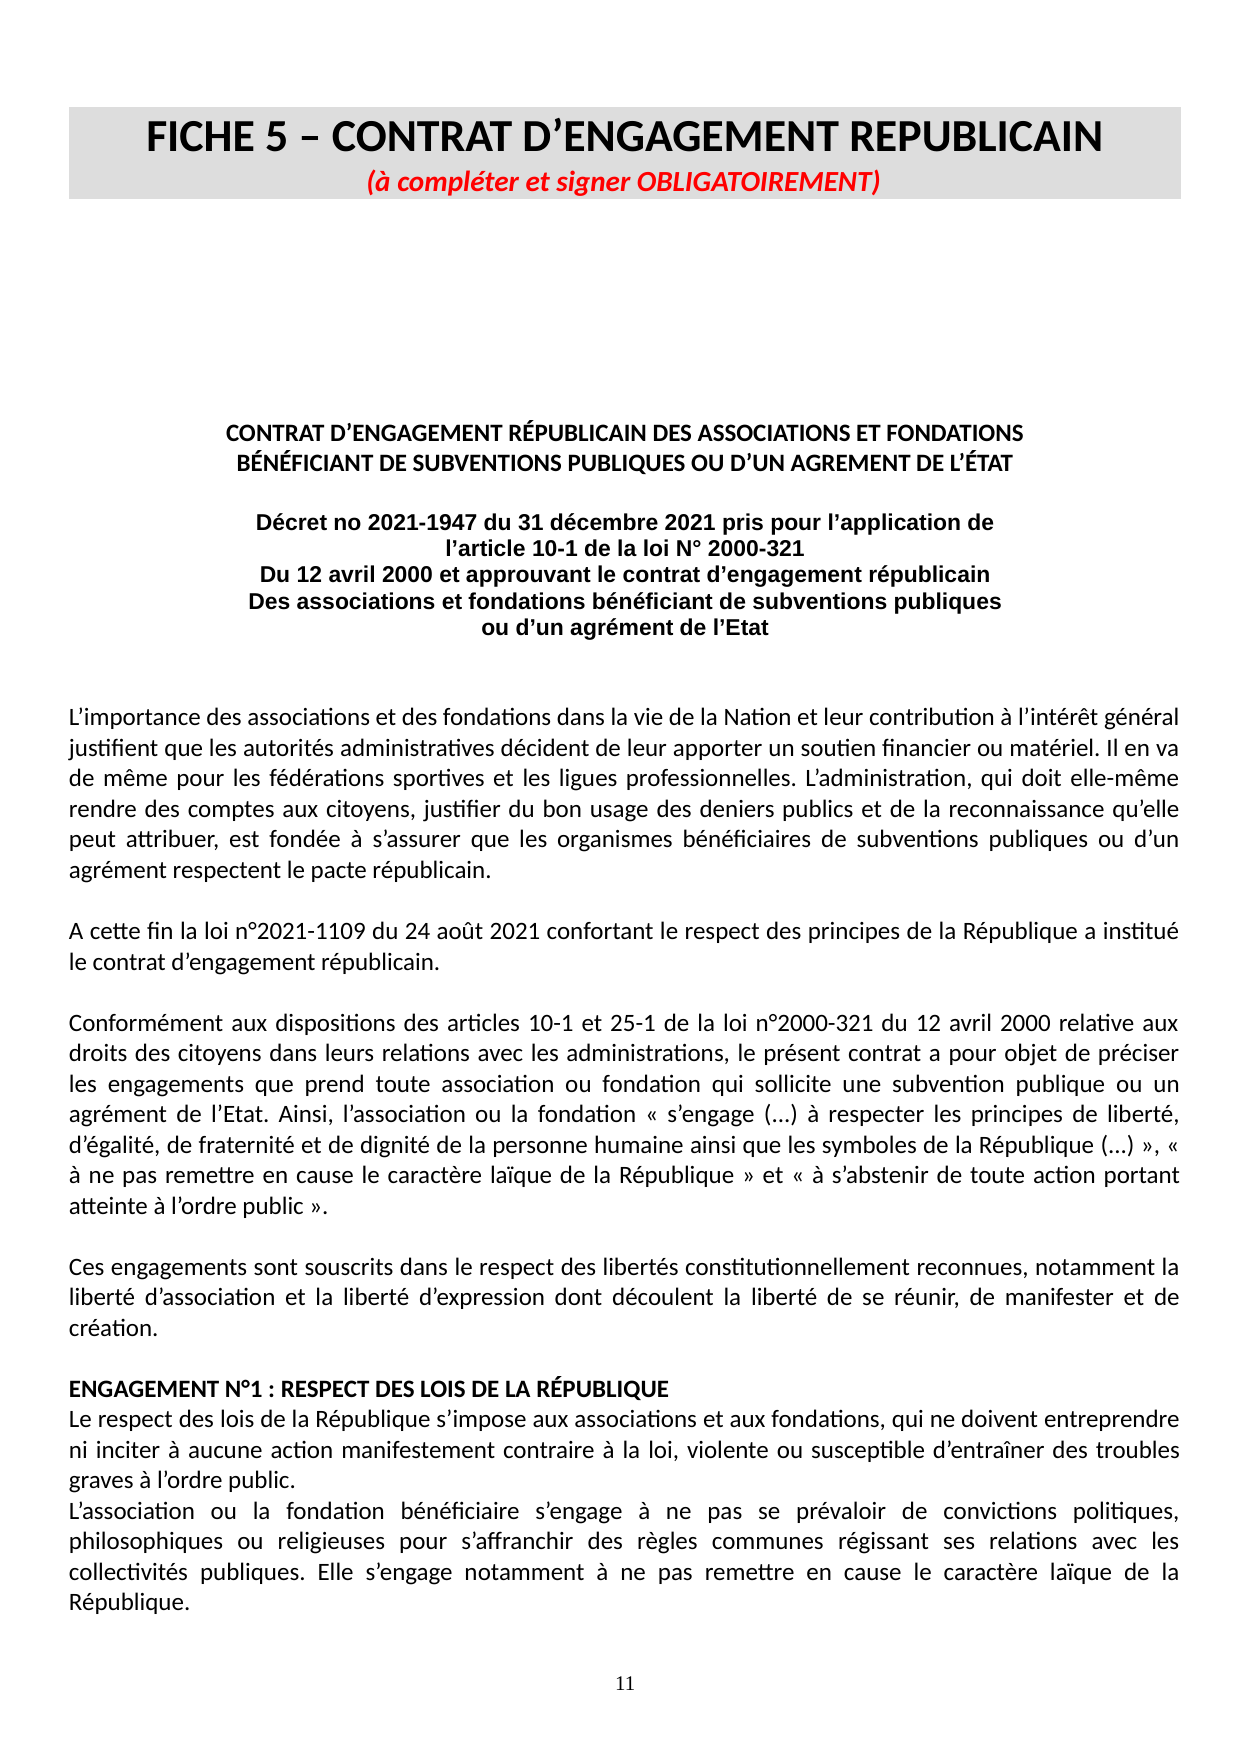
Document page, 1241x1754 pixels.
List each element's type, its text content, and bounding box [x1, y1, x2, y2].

text CONTRAT D’ENGAGEMENT RÉPUBLICAIN DES ASSOCIATIONS ET FONDATIONS [69, 417, 1181, 448]
text l’article 10-1 de la loi N° 2000-321 [69, 535, 1181, 561]
text Décret no 2021-1947 du 31 décembre 2021 pris pour l’application de [69, 509, 1181, 535]
text ou d’un agrément de l’Etat [69, 614, 1181, 640]
text BÉNÉFICIANT DE SUBVENTIONS PUBLIQUES OU D’UN AGREMENT DE L’ÉTAT [69, 448, 1181, 478]
text A cette fin la loi n°2021-1109 du 24 août 2021 confortant le respect des principes de la République a institué le contrat d’engagement républicain. [69, 915, 1181, 976]
text L’importance des associations et des fondations dans la vie de la Nation et leur contribution à l’intérêt général justifient que les autorités administratives décident de leur apporter un soutien financier ou matériel. Il en va de même pour les fédérations sportives et les ligues professionnelles. L’administration, qui doit elle-même rendre des comptes aux citoyens, justifier du bon usage des deniers publics et de la reconnaissance qu’elle peut attribuer, est fondée à s’assurer que les organismes bénéficiaires de subventions publiques ou d’un agrément respectent le pacte républicain. [69, 701, 1181, 884]
text Ces engagements sont souscrits dans le respect des libertés constitutionnellement reconnues, notamment la liberté d’association et la liberté d’expression dont découlent la liberté de se réunir, de manifester et de création. [69, 1251, 1181, 1342]
text Conformément aux dispositions des articles 10-1 et 25-1 de la loi n°2000-321 du 12 avril 2000 relative aux droits des citoyens dans leurs relations avec les administrations, le présent contrat a pour objet de préciser les engagements que prend toute association ou fondation qui sollicite une subvention publique ou un agrément de l’Etat. Ainsi, l’association ou la fondation « s’engage (...) à respecter les principes de liberté, d’égalité, de fraternité et de dignité de la personne humaine ainsi que les symboles de la République (...) », « à ne pas remettre en cause le caractère laïque de la République » et « à s’abstenir de toute action portant atteinte à l’ordre public ». [69, 1007, 1181, 1220]
text ENGAGEMENT N°1 : RESPECT DES LOIS DE LA RÉPUBLIQUE [69, 1373, 1181, 1403]
text L’association ou la fondation bénéficiaire s’engage à ne pas se prévaloir de convictions politiques, philosophiques ou religieuses pour s’affranchir des règles communes régissant ses relations avec les collectivités publiques. Elle s’engage notamment à ne pas remettre en cause le caractère laïque de la République. [69, 1495, 1181, 1617]
text Du 12 avril 2000 et approuvant le contrat d’engagement républicain [69, 561, 1181, 588]
subtitle (à compléter et signer OBLIGATOIREMENT) [69, 163, 1181, 199]
subtitle FICHE 5 – CONTRAT D’ENGAGEMENT REPUBLICAIN [69, 107, 1181, 163]
text Des associations et fondations bénéficiant de subventions publiques [69, 588, 1181, 614]
text Le respect des lois de la République s’impose aux associations et aux fondations, qui ne doivent entreprendre ni inciter à aucune action manifestement contraire à la loi, violente ou susceptible d’entraîner des troubles graves à l’ordre public. [69, 1403, 1181, 1495]
